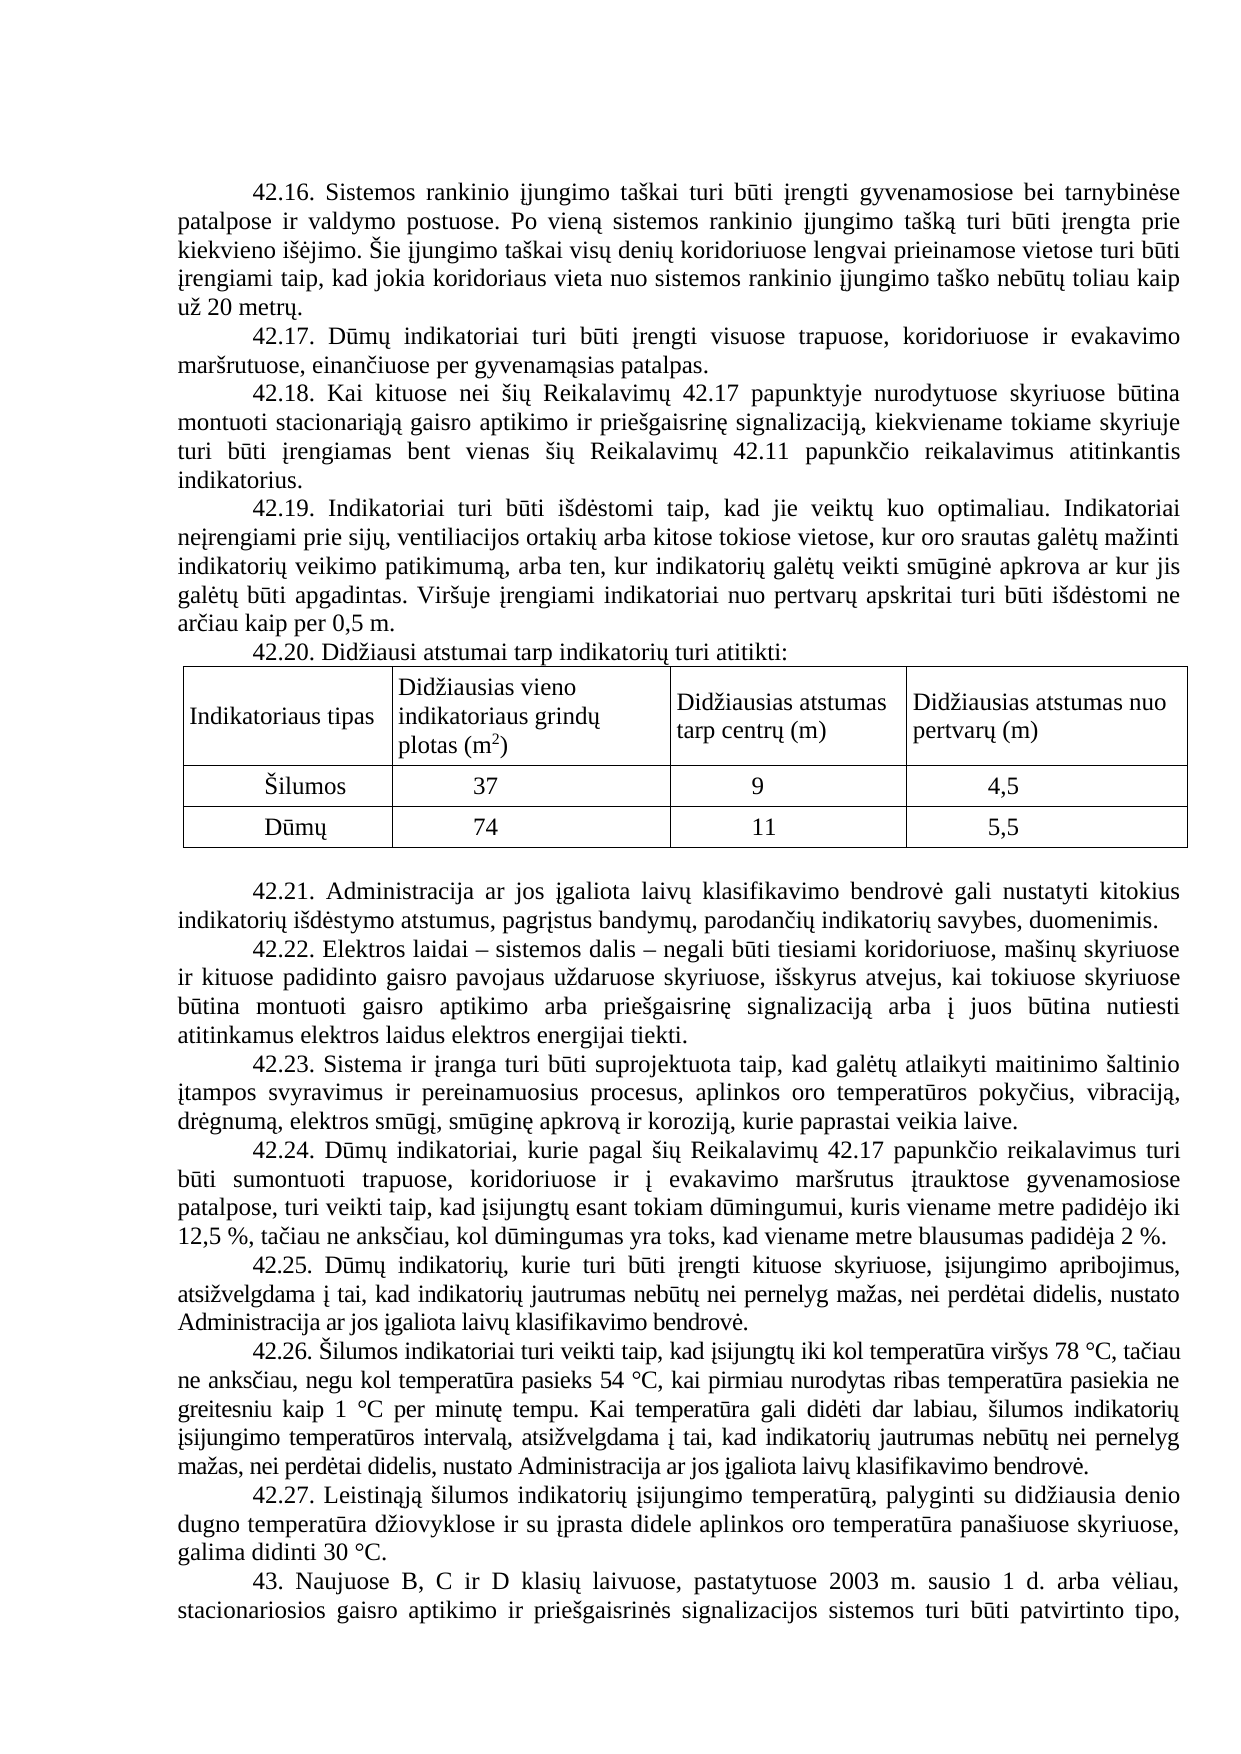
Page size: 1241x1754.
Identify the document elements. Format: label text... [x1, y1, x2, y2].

text 42.16. Sistemos rankinio įjungimo taškai turi būti įrengti gyvenamosiose bei tarnybinėse patalpose ir valdymo postuose. Po vieną sistemos rankinio įjungimo tašką turi būti įrengta prie kiekvieno išėjimo. Šie įjungimo taškai visų denių koridoriuose lengvai prieinamose vietose turi būti įrengiami taip, kad jokia koridoriaus vieta nuo sistemos rankinio įjungimo taško nebūtų toliau kaip už 20 metrų. [177, 177, 1181, 321]
table_header Indikatoriaus tipas [184, 667, 392, 764]
table_cell 74 [393, 807, 670, 847]
table_header Didžiausias atstumas nuo pertvarų (m) [907, 667, 1187, 764]
table_cell 37 [393, 766, 670, 806]
text 42.21. Administracija ar jos įgaliota laivų klasifikavimo bendrovė gali nustatyti kitokius indikatorių išdėstymo atstumus, pagrįstus bandymų, parodančių indikatorių savybes, duomenimis. [177, 876, 1181, 934]
table_cell Dūmų [184, 807, 392, 847]
table_cell 11 [671, 807, 906, 847]
text 42.26. Šilumos indikatoriai turi veikti taip, kad įsijungtų iki kol temperatūra viršys 78 °C, tačiau ne anksčiau, negu kol temperatūra pasieks 54 °C, kai pirmiau nurodytas ribas temperatūra pasiekia ne greitesniu kaip 1 °C per minutę tempu. Kai temperatūra gali didėti dar labiau, šilumos indikatorių įsijungimo temperatūros intervalą, atsižvelgdama į tai, kad indikatorių jautrumas nebūtų nei pernelyg mažas, nei perdėtai didelis, nustato Administracija ar jos įgaliota laivų klasifikavimo bendrovė. [177, 1336, 1181, 1480]
text 42.27. Leistinąją šilumos indikatorių įsijungimo temperatūrą, palyginti su didžiausia denio dugno temperatūra džiovyklose ir su įprasta didele aplinkos oro temperatūra panašiuose skyriuose, galima didinti 30 °C. [177, 1480, 1181, 1566]
table_cell 5,5 [907, 807, 1187, 847]
text 42.19. Indikatoriai turi būti išdėstomi taip, kad jie veiktų kuo optimaliau. Indikatoriai neįrengiami prie sijų, ventiliacijos ortakių arba kitose tokiose vietose, kur oro srautas galėtų mažinti indikatorių veikimo patikimumą, arba ten, kur indikatorių galėtų veikti smūginė apkrova ar kur jis galėtų būti apgadintas. Viršuje įrengiami indikatoriai nuo pertvarų apskritai turi būti išdėstomi ne arčiau kaip per 0,5 m. [177, 493, 1181, 637]
table_cell 4,5 [907, 766, 1187, 806]
text 42.25. Dūmų indikatorių, kurie turi būti įrengti kituose skyriuose, įsijungimo apribojimus, atsižvelgdama į tai, kad indikatorių jautrumas nebūtų nei pernelyg mažas, nei perdėtai didelis, nustato Administracija ar jos įgaliota laivų klasifikavimo bendrovė. [177, 1250, 1181, 1336]
text 42.24. Dūmų indikatoriai, kurie pagal šių Reikalavimų 42.17 papunkčio reikalavimus turi būti sumontuoti trapuose, koridoriuose ir į evakavimo maršrutus įtrauktose gyvenamosiose patalpose, turi veikti taip, kad įsijungtų esant tokiam dūmingumui, kuris viename metre padidėjo iki 12,5 %, tačiau ne anksčiau, kol dūmingumas yra toks, kad viename metre blausumas padidėja 2 %. [177, 1135, 1181, 1250]
table_cell 9 [671, 766, 906, 806]
text 42.17. Dūmų indikatoriai turi būti įrengti visuose trapuose, koridoriuose ir evakavimo maršrutuose, einančiuose per gyvenamąsias patalpas. [177, 321, 1181, 378]
text 42.20. Didžiausi atstumai tarp indikatorių turi atitikti: [177, 637, 1181, 666]
text 43. Naujuose B, C ir D klasių laivuose, pastatytuose 2003 m. sausio 1 d. arba vėliau, stacionariosios gaisro aptikimo ir priešgaisrinės signalizacijos sistemos turi būti patvirtinto tipo, [177, 1566, 1181, 1624]
table_header Didžiausias vieno indikatoriaus grindų plotas (m2) [393, 667, 670, 764]
table_cell Šilumos [184, 766, 392, 806]
text 42.22. Elektros laidai – sistemos dalis – negali būti tiesiami koridoriuose, mašinų skyriuose ir kituose padidinto gaisro pavojaus uždaruose skyriuose, išskyrus atvejus, kai tokiuose skyriuose būtina montuoti gaisro aptikimo arba priešgaisrinę signalizaciją arba į juos būtina nutiesti atitinkamus elektros laidus elektros energijai tiekti. [177, 934, 1181, 1049]
text 42.18. Kai kituose nei šių Reikalavimų 42.17 papunktyje nurodytuose skyriuose būtina montuoti stacionariąją gaisro aptikimo ir priešgaisrinę signalizaciją, kiekviename tokiame skyriuje turi būti įrengiamas bent vienas šių Reikalavimų 42.11 papunkčio reikalavimus atitinkantis indikatorius. [177, 378, 1181, 493]
text 42.23. Sistema ir įranga turi būti suprojektuota taip, kad galėtų atlaikyti maitinimo šaltinio įtampos svyravimus ir pereinamuosius procesus, aplinkos oro temperatūros pokyčius, vibraciją, drėgnumą, elektros smūgį, smūginę apkrovą ir koroziją, kurie paprastai veikia laive. [177, 1049, 1181, 1135]
table_header Didžiausias atstumas tarp centrų (m) [671, 667, 906, 764]
